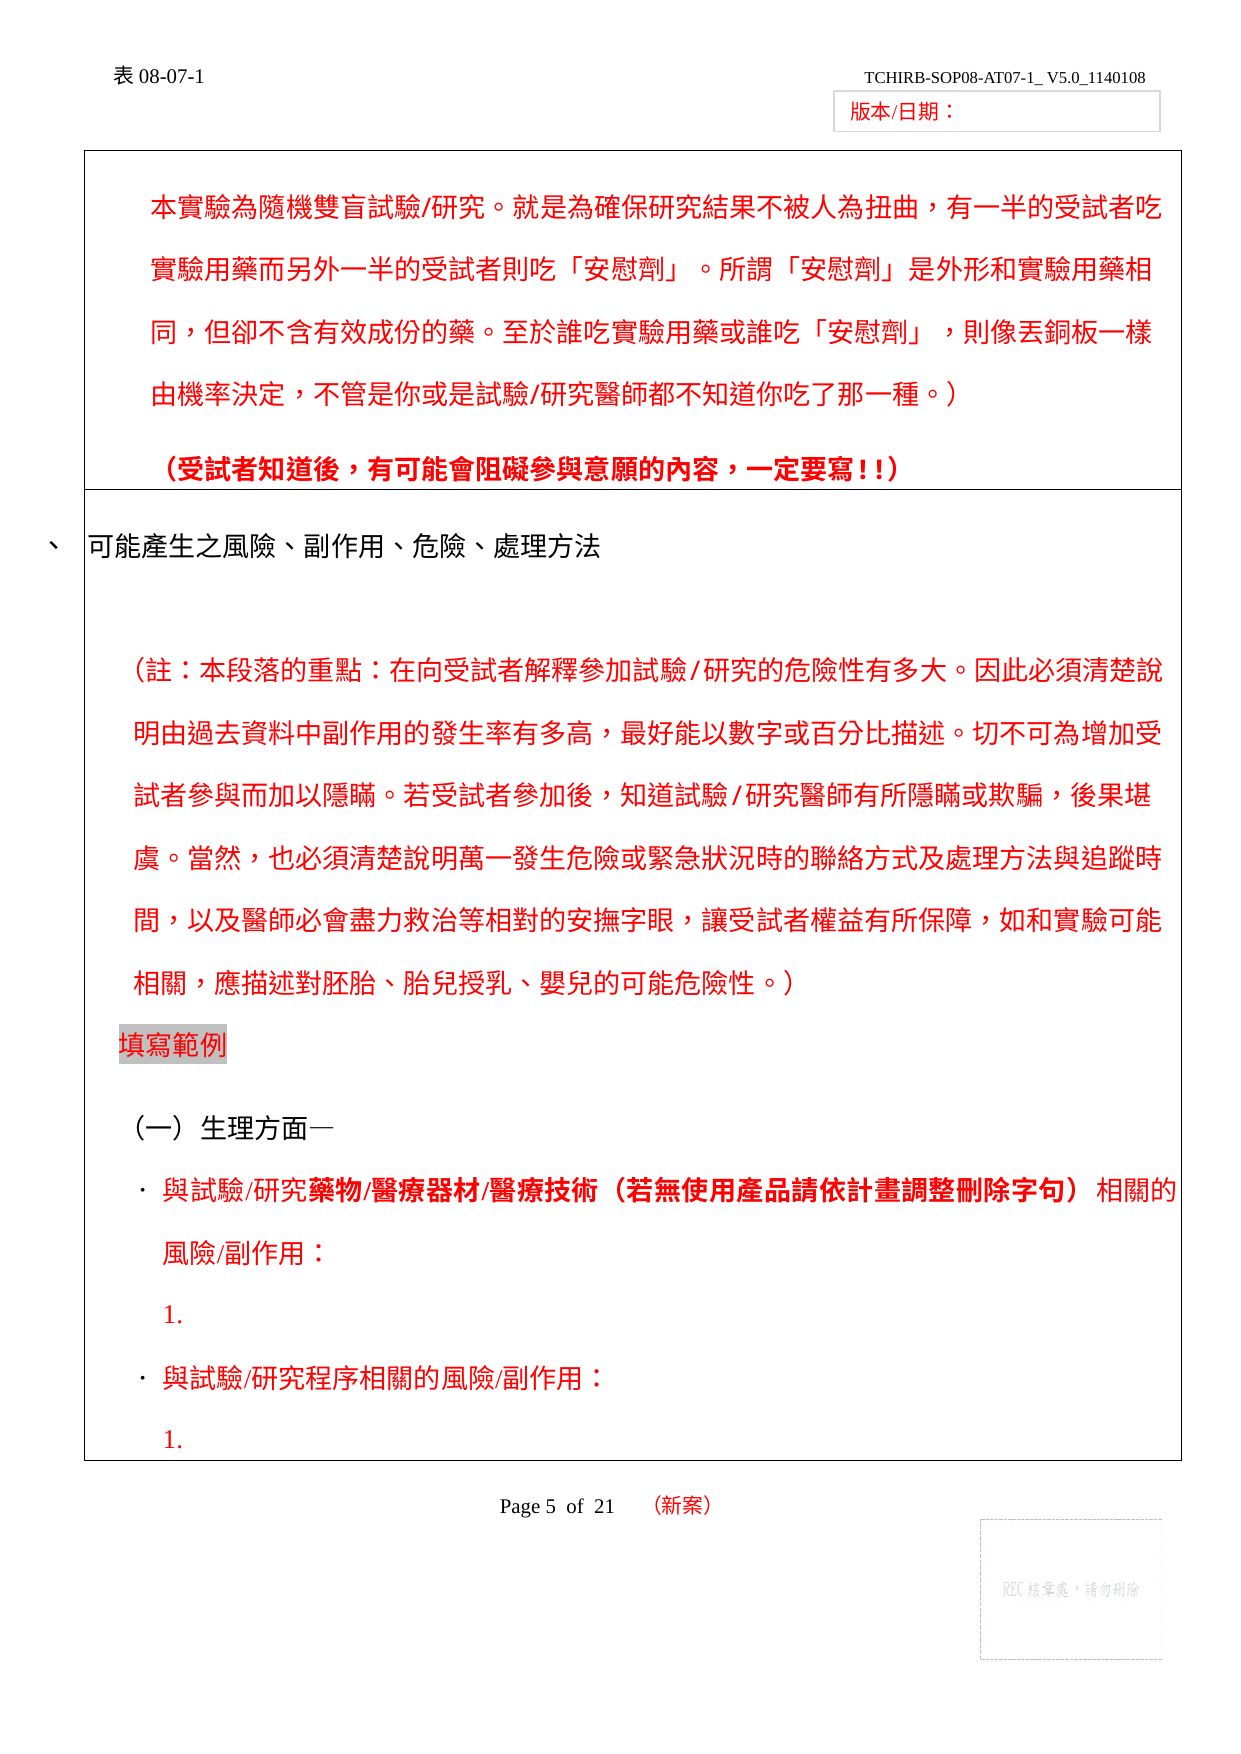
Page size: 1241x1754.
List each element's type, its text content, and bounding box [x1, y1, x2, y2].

table_cell 本實驗為隨機雙盲試驗/研究。就是為確保研究結果不被人為扭曲，有一半的受試者吃實驗用藥而另外一半的受試者則吃「安慰劑」。所謂「安慰劑」是外形和實驗用藥相同，但卻不含有效成份的藥。至於誰吃實驗用藥或誰吃「安慰劑」，則像丟銅板一樣由機率決定，不管是你或是試驗/研究醫師都不知道你吃了那一種。） （受試者知道後，有可能會阻礙參與意願的內容，一定要寫!!） [85, 151, 1181, 489]
table_cell 可能產生之風險、副作用、危險、處理方法 （註：本段落的重點：在向受試者解釋參加試驗/研究的危險性有多大。因此必須清楚說明由過去資料中副作用的發生率有多高，最好能以數字或百分比描述。切不可為增加受試者參與而加以隱瞞。若受試者參加後，知道試驗/研究醫師有所隱瞞或欺騙，後果堪虞。當然，也必須清楚說明萬一發生危險或緊急狀況時的聯絡方式及處理方法與追蹤時間，以及醫師必會盡力救治等相對的安撫字眼，讓受試者權益有所保障，如和實驗可能相關，應描述對胚胎、胎兒授乳、嬰兒的可能危險性。） 填寫範例 （一）生理方面— 與試驗/研究藥物/醫療器材/醫療技術（若無使用產品請依計畫調整刪除字句）相關的風險/副作用： 1. 與試驗/研究程序相關的風險/副作用： 1. [85, 490, 1181, 1460]
